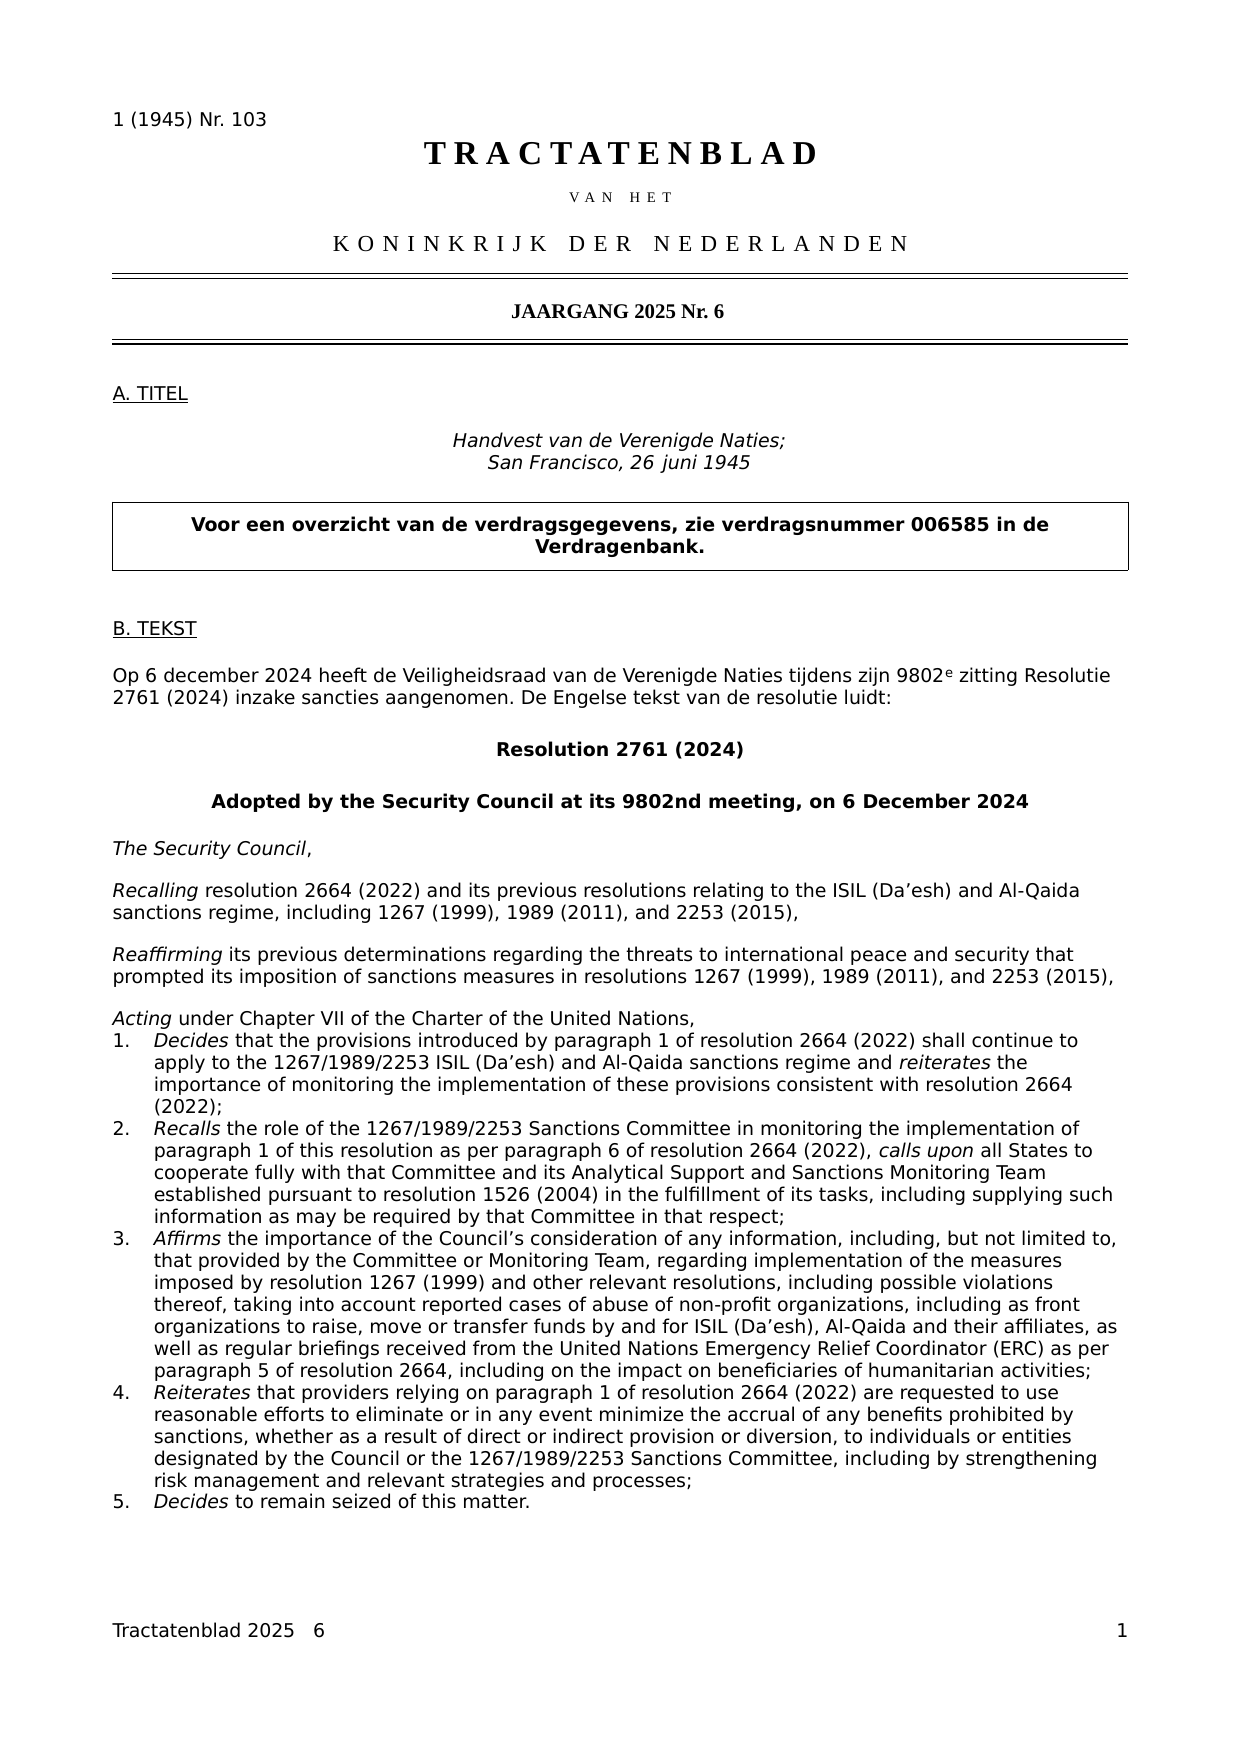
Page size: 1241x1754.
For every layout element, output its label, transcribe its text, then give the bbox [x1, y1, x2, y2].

subtitle Resolution 2761 (2024) [112, 739, 1128, 761]
text VAN HET [112, 189, 1128, 206]
text The Security Council, [112, 838, 1128, 860]
text San Francisco, 26 juni 1945 [112, 452, 1128, 474]
text Reaffirming its previous determinations regarding the threats to international peace and security that prompted its imposition of sanctions measures in resolutions 1267 (1999), 1989 (2011), and 2253 (2015), [112, 944, 1128, 988]
text Acting under Chapter VII of the Charter of the United Nations, [112, 1008, 1128, 1030]
text KONINKRIJK DER NEDERLANDEN [112, 229, 1128, 256]
text 1. Decides that the provisions introduced by paragraph 1 of resolution 2664 (2022) shall continue to apply to the 1267/1989/2253 ISIL (Da’esh) and Al-Qaida sanctions regime and reiterates the importance of monitoring the implementation of these provisions consistent with resolution 2664 (2022); [112, 1030, 1128, 1118]
text 5. Decides to remain seized of this matter. [112, 1491, 1128, 1513]
text Op 6 december 2024 heeft de Veiligheidsraad van de Verenigde Naties tijdens zijn 9802e zitting Resolutie 2761 (2024) inzake sancties aangenomen. De Engelse tekst van de resolutie luidt: [112, 665, 1128, 709]
text 2. Recalls the role of the 1267/1989/2253 Sanctions Committee in monitoring the implementation of paragraph 1 of this resolution as per paragraph 6 of resolution 2664 (2022), calls upon all States to cooperate fully with that Committee and its Analytical Support and Sanctions Monitoring Team established pursuant to resolution 1526 (2004) in the fulfillment of its tasks, including supplying such information as may be required by that Committee in that respect; [112, 1118, 1128, 1228]
text 4. Reiterates that providers relying on paragraph 1 of resolution 2664 (2022) are requested to use reasonable efforts to eliminate or in any event minimize the accrual of any benefits prohibited by sanctions, whether as a result of direct or indirect provision or diversion, to individuals or entities designated by the Council or the 1267/1989/2253 Sanctions Committee, including by strengthening risk management and relevant strategies and processes; [112, 1382, 1128, 1491]
text JAARGANG 2025 Nr. 6 [112, 299, 1128, 323]
subtitle A. TITEL [112, 383, 1128, 405]
text 3. Affirms the importance of the Council’s consideration of any information, including, but not limited to, that provided by the Committee or Monitoring Team, regarding implementation of the measures imposed by resolution 1267 (1999) and other relevant resolutions, including possible violations thereof, taking into account reported cases of abuse of non-profit organizations, including as front organizations to raise, move or transfer funds by and for ISIL (Da’esh), Al-Qaida and their affiliates, as well as regular briefings received from the United Nations Emergency Relief Coordinator (ERC) as per paragraph 5 of resolution 2664, including on the impact on beneficiaries of humanitarian activities; [112, 1228, 1128, 1382]
text Handvest van de Verenigde Naties; [112, 430, 1128, 452]
text Recalling resolution 2664 (2022) and its previous resolutions relating to the ISIL (Da’esh) and Al-Qaida sanctions regime, including 1267 (1999), 1989 (2011), and 2253 (2015), [112, 880, 1128, 924]
subtitle Adopted by the Security Council at its 9802nd meeting, on 6 December 2024 [112, 791, 1128, 813]
subtitle B. TEKST [112, 618, 1128, 640]
text TRACTATENBLAD [112, 133, 1128, 172]
text 1 (1945) Nr. 103 [112, 109, 1128, 131]
